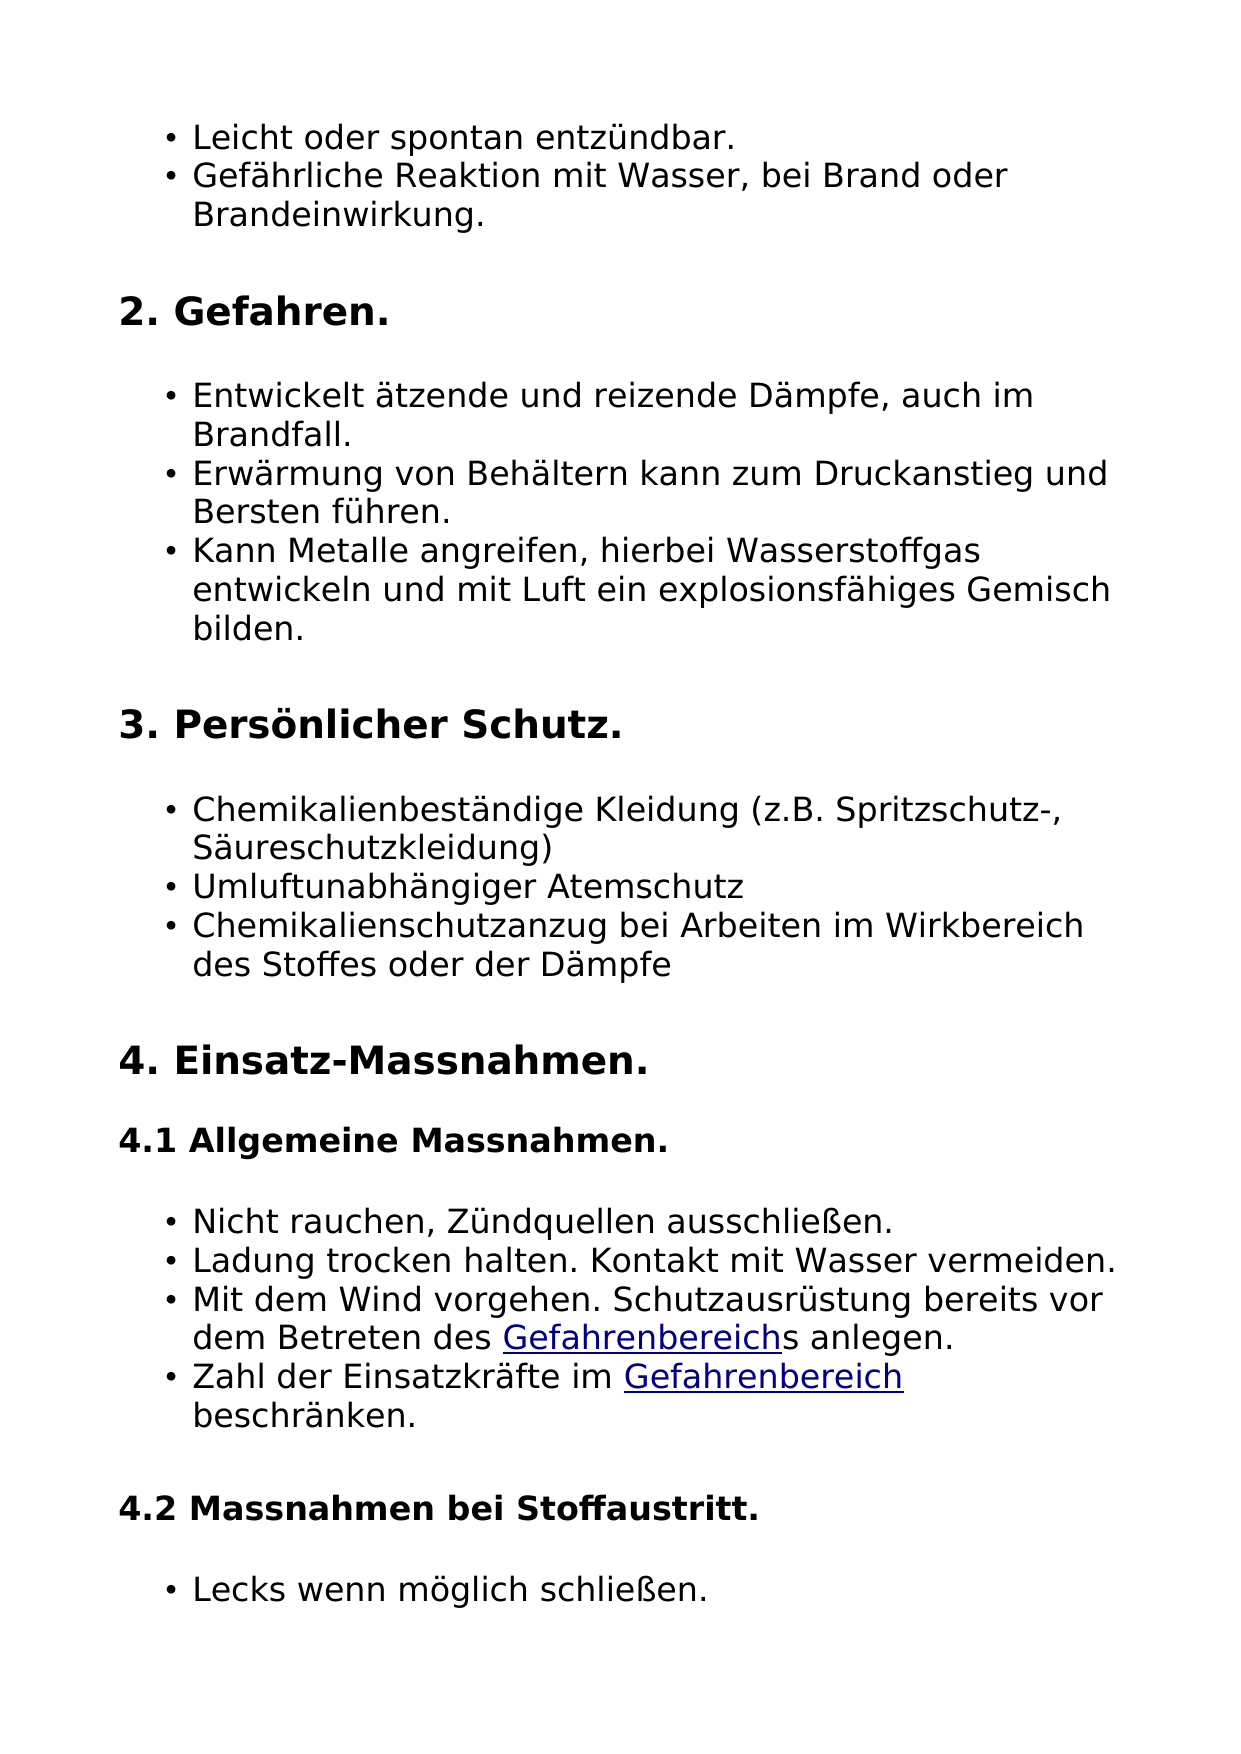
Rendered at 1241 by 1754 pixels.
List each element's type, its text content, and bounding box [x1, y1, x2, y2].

list Zahl der Einsatzkräfte im Gefahrenbereich beschränken. [177, 1358, 1122, 1435]
list Nicht rauchen, Zündquellen ausschließen. [177, 1202, 1122, 1241]
list Gefährliche Reaktion mit Wasser, bei Brand oder Brandeinwirkung. [177, 157, 1122, 235]
list Ladung trocken halten. Kontakt mit Wasser vermeiden. [177, 1241, 1122, 1280]
subtitle 4.1 Allgemeine Massnahmen. [118, 1121, 1122, 1160]
subtitle 3. Persönlicher Schutz. [118, 703, 1122, 748]
subtitle 4.2 Massnahmen bei Stoffaustritt. [118, 1490, 1122, 1529]
list Umluftunabhängiger Atemschutz [177, 868, 1122, 907]
list Kann Metalle angreifen, hierbei Wasserstoffgas entwickeln und mit Luft ein explosionsfähiges Gemisch bilden. [177, 532, 1122, 648]
list Lecks wenn möglich schließen. [177, 1571, 1122, 1609]
list Erwärmung von Behältern kann zum Druckanstieg und Bersten führen. [177, 454, 1122, 532]
list Leicht oder spontan entzündbar. [177, 118, 1122, 157]
list Mit dem Wind vorgehen. Schutzausrüstung bereits vor dem Betreten des Gefahrenbereichs anlegen. [177, 1280, 1122, 1358]
subtitle 2. Gefahren. [118, 289, 1122, 334]
subtitle 4. Einsatz-Massnahmen. [118, 1039, 1122, 1084]
list Entwickelt ätzende und reizende Dämpfe, auch im Brandfall. [177, 376, 1122, 454]
list Chemikalienschutzanzug bei Arbeiten im Wirkbereich des Stoffes oder der Dämpfe [177, 907, 1122, 984]
list Chemikalienbeständige Kleidung (z.B. Spritzschutz-, Säureschutzkleidung) [177, 790, 1122, 868]
